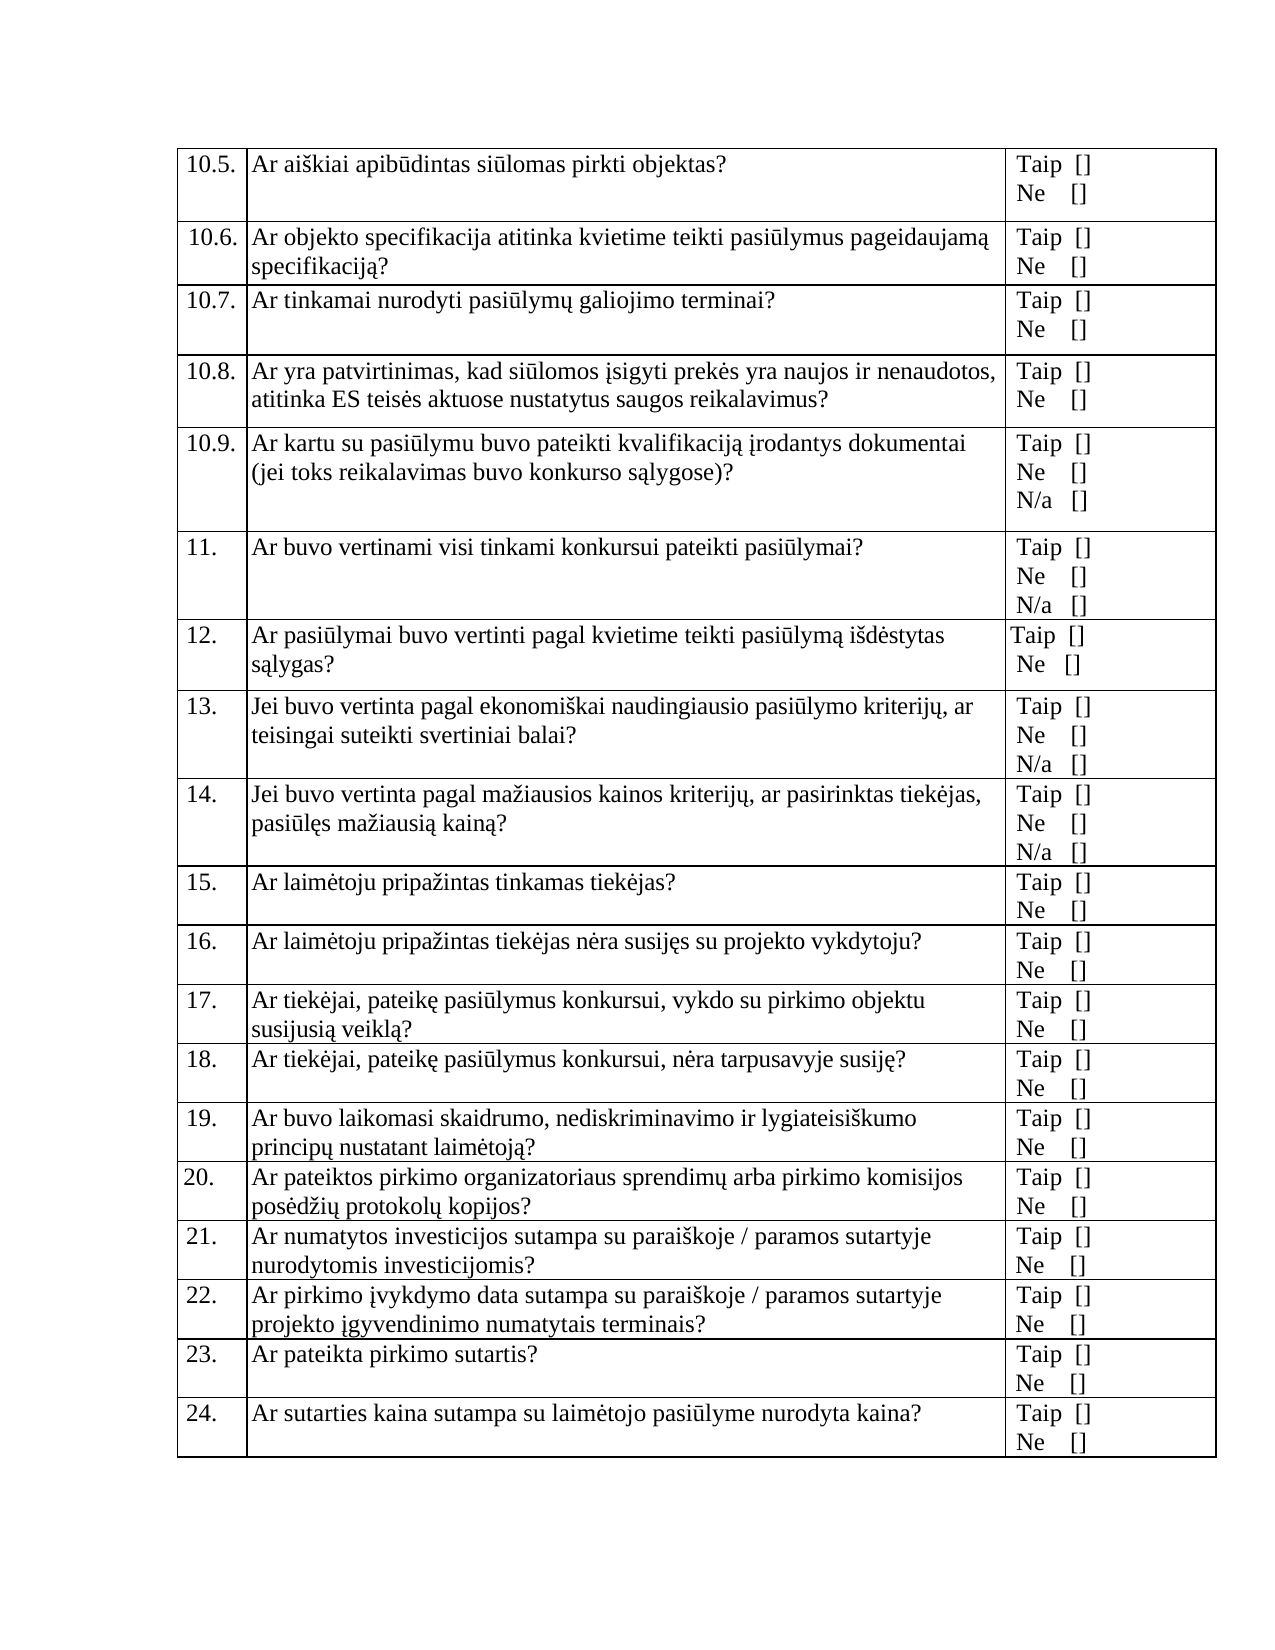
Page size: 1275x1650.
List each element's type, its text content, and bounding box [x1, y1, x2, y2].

table_cell 13. [178, 691, 246, 777]
table_cell Taip [] Ne [] [1006, 286, 1125, 354]
table_cell 20. [178, 1162, 246, 1220]
table_cell [1125, 1340, 1215, 1397]
table_cell 21. [178, 1221, 246, 1279]
table_cell [1125, 620, 1215, 690]
table_cell Taip [] Ne [] [1006, 1340, 1125, 1397]
table_cell Ar pasiūlymai buvo vertinti pagal kvietime teikti pasiūlymą išdėstytas sąlygas? [248, 620, 1005, 690]
table_cell [1125, 356, 1215, 427]
table_cell Ar laimėtoju pripažintas tiekėjas nėra susijęs su projekto vykdytoju? [248, 926, 1005, 983]
table_cell [1125, 926, 1215, 983]
table_cell Taip [] Ne [] [1006, 1162, 1125, 1220]
table_cell [1125, 691, 1215, 777]
table_cell Ar objekto specifikacija atitinka kvietime teikti pasiūlymus pageidaujamą specifikaciją? [248, 222, 1005, 284]
table_cell Taip [] Ne [] [1006, 1398, 1125, 1456]
table_cell Taip [] Ne [] [1006, 1221, 1125, 1279]
table_cell [1125, 867, 1215, 924]
table_cell 22. [178, 1280, 246, 1338]
table_cell Ar kartu su pasiūlymu buvo pateikti kvalifikaciją įrodantys dokumentai (jei toks reikalavimas buvo konkurso sąlygose)? [248, 428, 1005, 531]
table_cell [1125, 222, 1215, 284]
table_cell Taip [] Ne [] [1006, 867, 1125, 924]
table_cell 23. [178, 1340, 246, 1397]
table_cell Taip [] Ne [] N/a [] [1006, 428, 1125, 531]
table_cell 15. [178, 867, 246, 924]
table_cell 10.7. [178, 286, 246, 354]
table_cell Ar buvo vertinami visi tinkami konkursui pateikti pasiūlymai? [248, 532, 1005, 619]
table_cell 10.6. [178, 222, 246, 284]
table_cell Taip [] Ne [] [1006, 222, 1125, 284]
table_cell 17. [178, 985, 246, 1042]
table_cell 19. [178, 1103, 246, 1161]
table_cell Taip [] Ne [] N/a [] [1006, 779, 1125, 865]
table_cell Jei buvo vertinta pagal mažiausios kainos kriterijų, ar pasirinktas tiekėjas, pasiūlęs mažiausią kainą? [248, 779, 1005, 865]
table_cell Taip [] Ne [] N/a [] [1006, 691, 1125, 777]
table_cell [1125, 779, 1215, 865]
table_cell Ar laimėtoju pripažintas tinkamas tiekėjas? [248, 867, 1005, 924]
table_cell Ar aiškiai apibūdintas siūlomas pirkti objektas? [248, 149, 1005, 221]
table_cell Ar tinkamai nurodyti pasiūlymų galiojimo terminai? [248, 286, 1005, 354]
table_cell 24. [178, 1398, 246, 1456]
table_cell [1125, 532, 1215, 619]
table_cell [1125, 1162, 1215, 1220]
table_cell [1125, 1280, 1215, 1338]
table_cell 11. [178, 532, 246, 619]
table_cell Ar tiekėjai, pateikę pasiūlymus konkursui, nėra tarpusavyje susiję? [248, 1044, 1005, 1102]
table_cell Taip [] Ne [] [1006, 1280, 1125, 1338]
table_cell [1125, 1044, 1215, 1102]
table_cell [1125, 985, 1215, 1042]
table_cell 12. [178, 620, 246, 690]
table_cell Taip [] Ne [] [1006, 620, 1125, 690]
table_cell Ar yra patvirtinimas, kad siūlomos įsigyti prekės yra naujos ir nenaudotos, atitinka ES teisės aktuose nustatytus saugos reikalavimus? [248, 356, 1005, 427]
table_cell Taip [] Ne [] [1006, 926, 1125, 983]
table_cell Ar pateikta pirkimo sutartis? [248, 1340, 1005, 1397]
table_cell [1125, 286, 1215, 354]
table_cell Taip [] Ne [] [1006, 985, 1125, 1042]
table_cell 10.8. [178, 356, 246, 427]
table_cell [1125, 1103, 1215, 1161]
table_cell 10.9. [178, 428, 246, 531]
table_cell Taip [] Ne [] [1006, 1044, 1125, 1102]
table_cell Taip [] Ne [] N/a [] [1006, 532, 1125, 619]
table_cell Taip [] Ne [] [1006, 149, 1125, 221]
table_cell 18. [178, 1044, 246, 1102]
table_cell [1125, 1398, 1215, 1456]
table_cell [1125, 428, 1215, 531]
table_cell 10.5. [178, 149, 246, 221]
table_cell [1125, 149, 1215, 221]
table_cell Ar sutarties kaina sutampa su laimėtojo pasiūlyme nurodyta kaina? [248, 1398, 1005, 1456]
table_cell Jei buvo vertinta pagal ekonomiškai naudingiausio pasiūlymo kriterijų, ar teisingai suteikti svertiniai balai? [248, 691, 1005, 777]
table_cell 14. [178, 779, 246, 865]
table_cell Taip [] Ne [] [1006, 356, 1125, 427]
table_cell Taip [] Ne [] [1006, 1103, 1125, 1161]
table_cell [1125, 1221, 1215, 1279]
table_cell 16. [178, 926, 246, 983]
